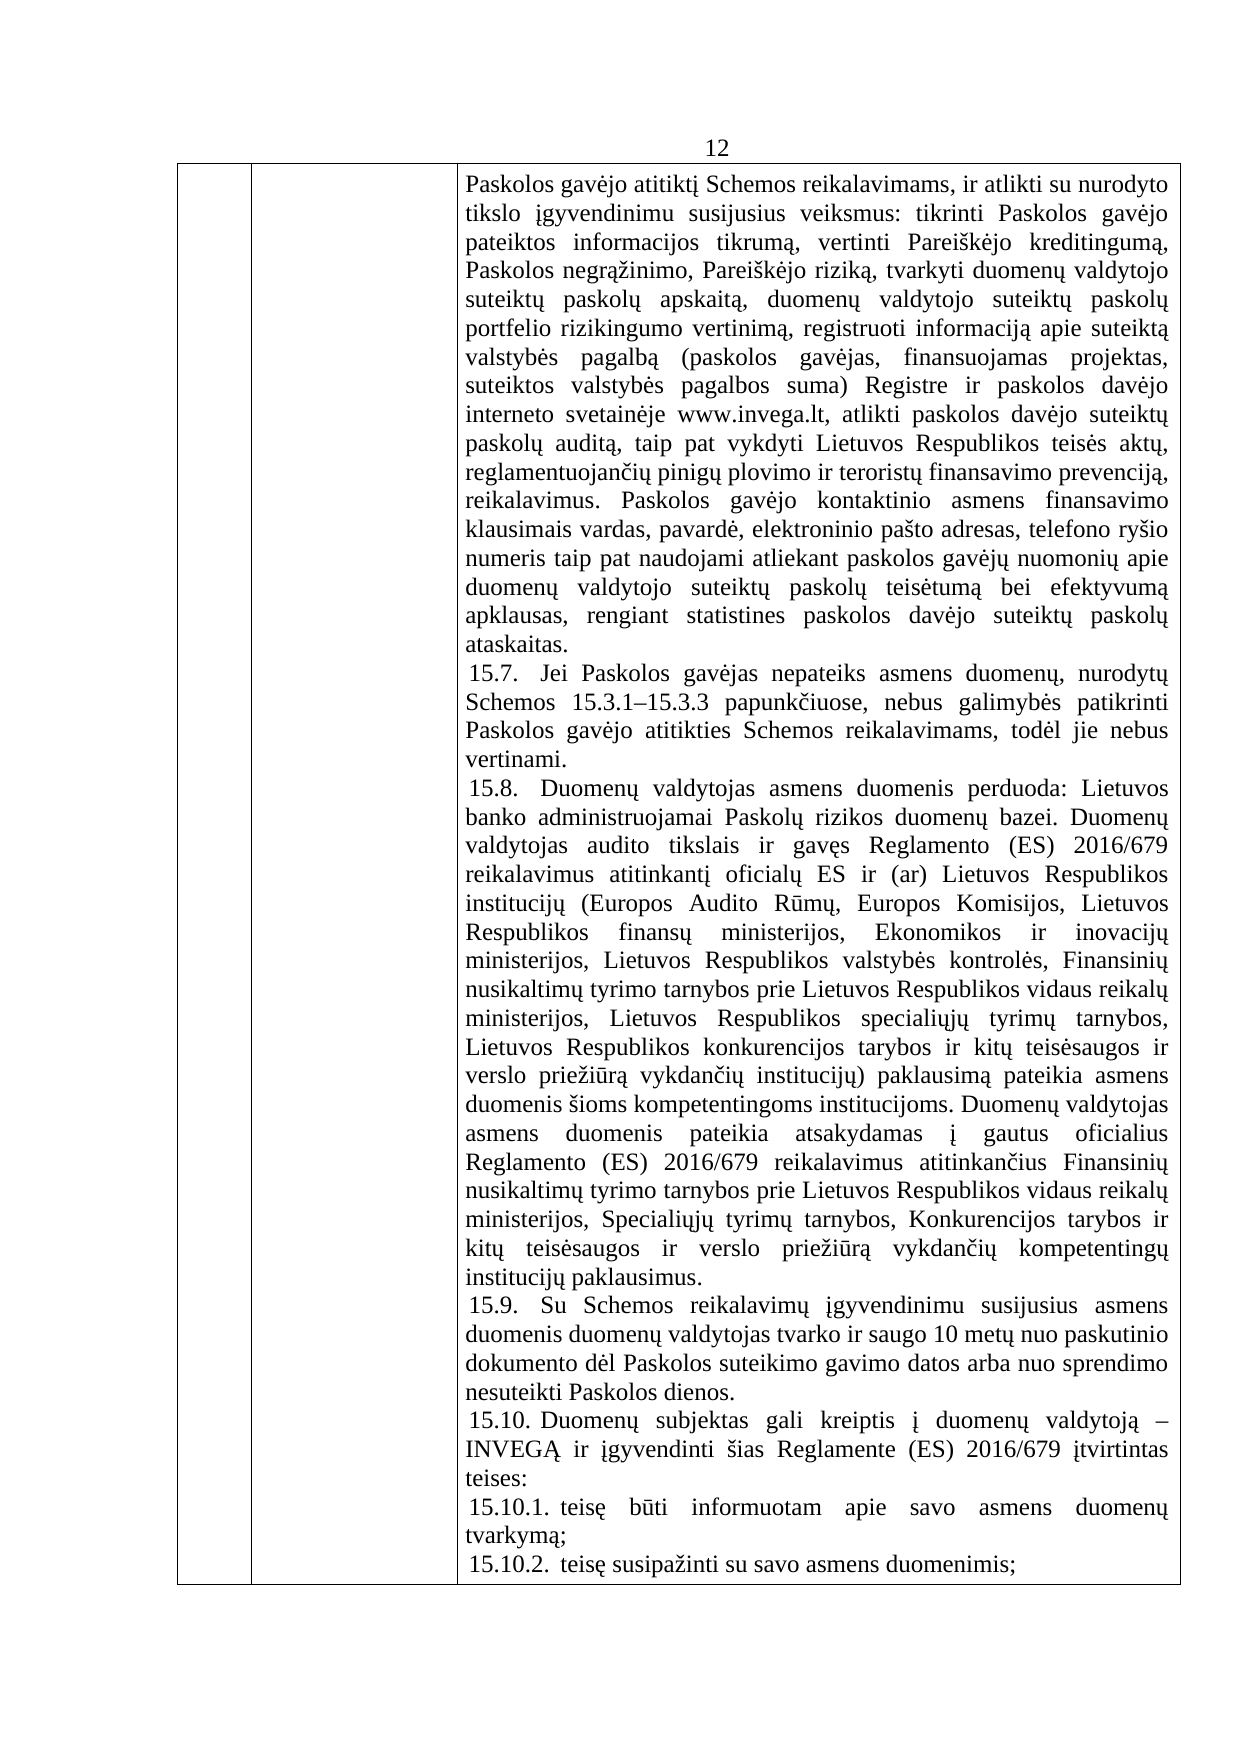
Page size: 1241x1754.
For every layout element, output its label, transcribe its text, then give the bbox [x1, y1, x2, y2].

table_cell [252, 164, 457, 1584]
table_cell Paskolos gavėjo atitiktį Schemos reikalavimams, ir atlikti su nurodyto tikslo įgyvendinimu susijusius veiksmus: tikrinti Paskolos gavėjo pateiktos informacijos tikrumą, vertinti Pareiškėjo kreditingumą, Paskolos negrąžinimo, Pareiškėjo riziką, tvarkyti duomenų valdytojo suteiktų paskolų apskaitą, duomenų valdytojo suteiktų paskolų portfelio rizikingumo vertinimą, registruoti informaciją apie suteiktą valstybės pagalbą (paskolos gavėjas, finansuojamas projektas, suteiktos valstybės pagalbos suma) Registre ir paskolos davėjo interneto svetainėje www.invega.lt, atlikti paskolos davėjo suteiktų paskolų auditą, taip pat vykdyti Lietuvos Respublikos teisės aktų, reglamentuojančių pinigų plovimo ir teroristų finansavimo prevenciją, reikalavimus. Paskolos gavėjo kontaktinio asmens finansavimo klausimais vardas, pavardė, elektroninio pašto adresas, telefono ryšio numeris taip pat naudojami atliekant paskolos gavėjų nuomonių apie duomenų valdytojo suteiktų paskolų teisėtumą bei efektyvumą apklausas, rengiant statistines paskolos davėjo suteiktų paskolų ataskaitas. 15.7. Jei Paskolos gavėjas nepateiks asmens duomenų, nurodytų Schemos 15.3.1–15.3.3 papunkčiuose, nebus galimybės patikrinti Paskolos gavėjo atitikties Schemos reikalavimams, todėl jie nebus vertinami. 15.8. Duomenų valdytojas asmens duomenis perduoda: Lietuvos banko administruojamai Paskolų rizikos duomenų bazei. Duomenų valdytojas audito tikslais ir gavęs Reglamento (ES) 2016/679 reikalavimus atitinkantį oficialų ES ir (ar) Lietuvos Respublikos institucijų (Europos Audito Rūmų, Europos Komisijos, Lietuvos Respublikos finansų ministerijos, Ekonomikos ir inovacijų ministerijos, Lietuvos Respublikos valstybės kontrolės, Finansinių nusikaltimų tyrimo tarnybos prie Lietuvos Respublikos vidaus reikalų ministerijos, Lietuvos Respublikos specialiųjų tyrimų tarnybos, Lietuvos Respublikos konkurencijos tarybos ir kitų teisėsaugos ir verslo priežiūrą vykdančių institucijų) paklausimą pateikia asmens duomenis šioms kompetentingoms institucijoms. Duomenų valdytojas asmens duomenis pateikia atsakydamas į gautus oficialius Reglamento (ES) 2016/679 reikalavimus atitinkančius Finansinių nusikaltimų tyrimo tarnybos prie Lietuvos Respublikos vidaus reikalų ministerijos, Specialiųjų tyrimų tarnybos, Konkurencijos tarybos ir kitų teisėsaugos ir verslo priežiūrą vykdančių kompetentingų institucijų paklausimus. 15.9. Su Schemos reikalavimų įgyvendinimu susijusius asmens duomenis duomenų valdytojas tvarko ir saugo 10 metų nuo paskutinio dokumento dėl Paskolos suteikimo gavimo datos arba nuo sprendimo nesuteikti Paskolos dienos. 15.10. Duomenų subjektas gali kreiptis į duomenų valdytoją – INVEGĄ ir įgyvendinti šias Reglamente (ES) 2016/679 įtvirtintas teises: 15.10.1. teisę būti informuotam apie savo asmens duomenų tvarkymą; 15.10.2. teisę susipažinti su savo asmens duomenimis; [458, 164, 1180, 1584]
table_cell [178, 164, 251, 1584]
